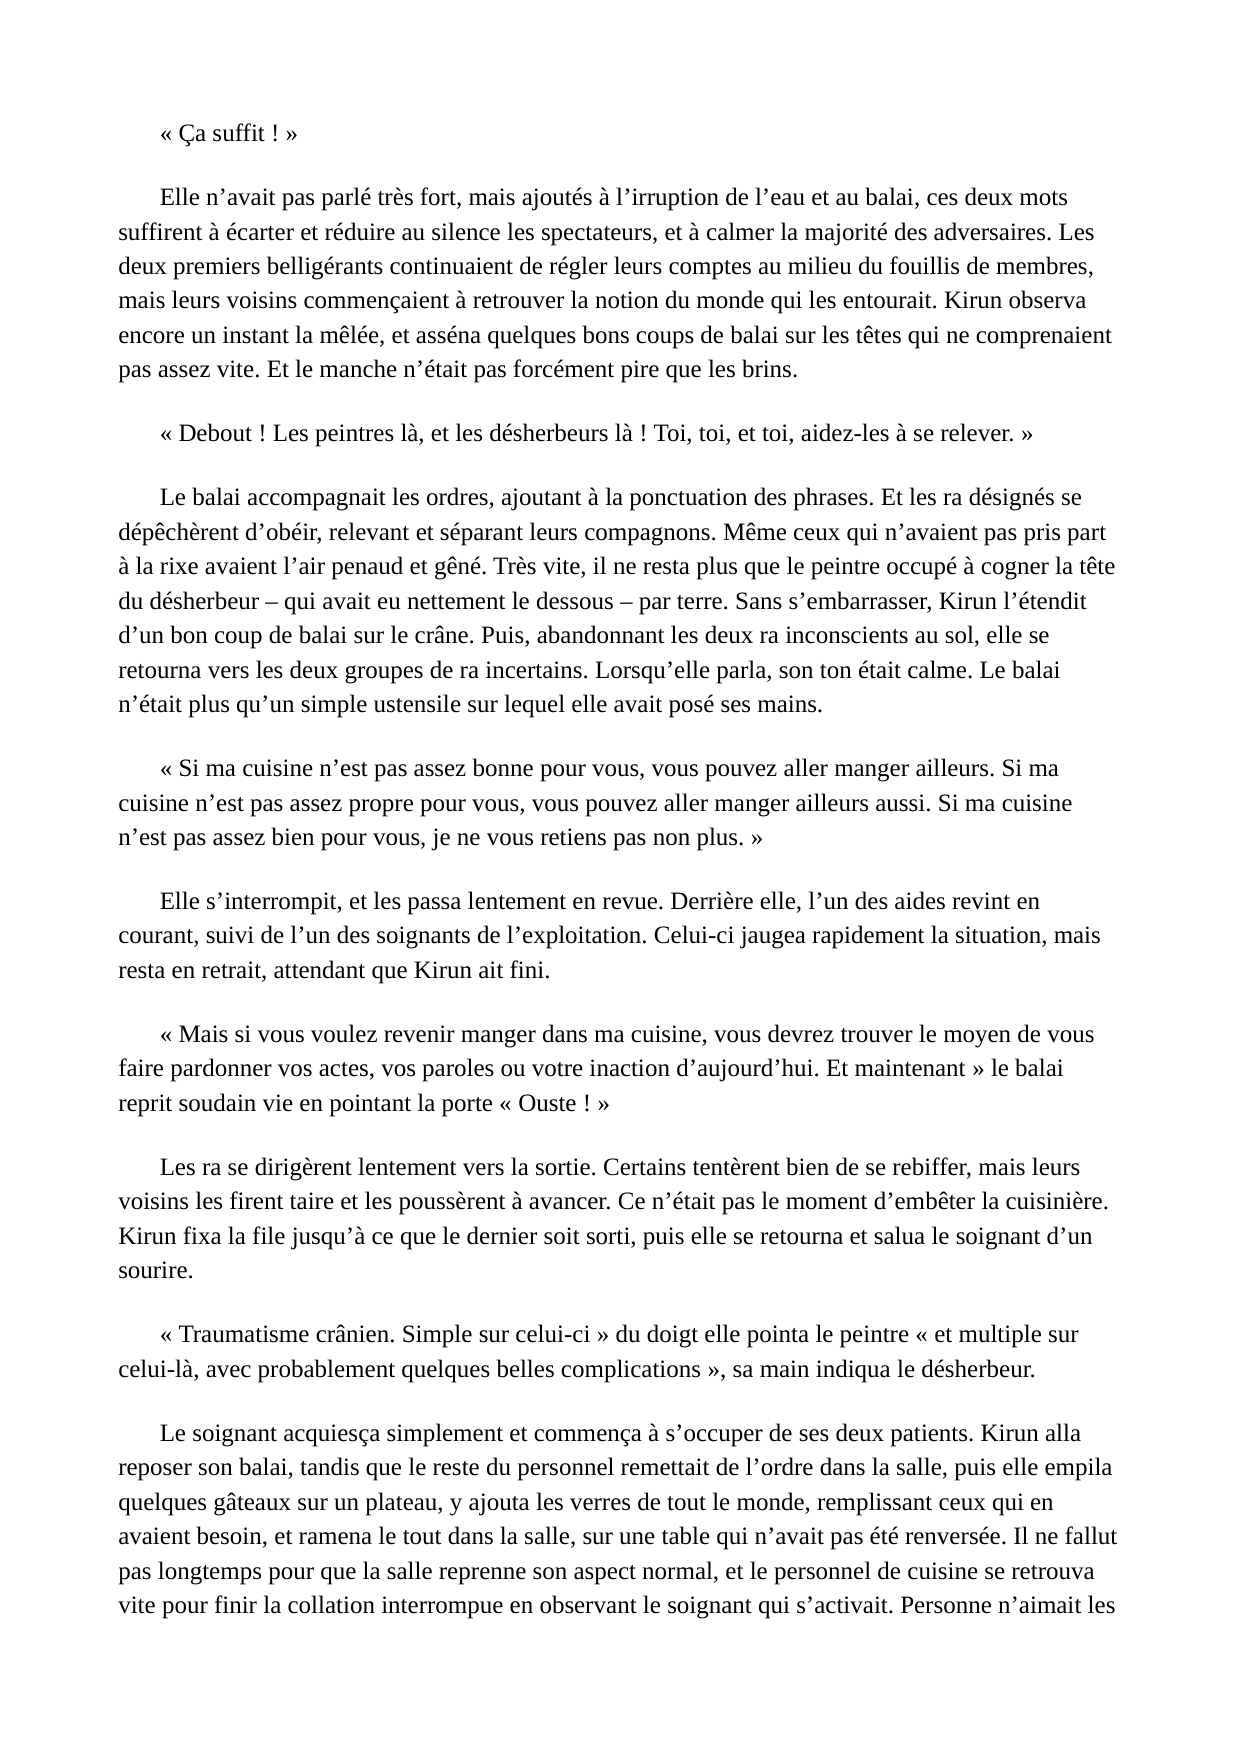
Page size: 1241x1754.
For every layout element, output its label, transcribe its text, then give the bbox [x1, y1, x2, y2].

text « Ça suffit ! » [118, 118, 1122, 147]
text Les ra se dirigèrent lentement vers la sortie. Certains tentèrent bien de se rebiffer, mais leurs voisins les firent taire et les poussèrent à avancer. Ce n’était pas le moment d’embêter la cuisinière. Kirun fixa la file jusqu’à ce que le dernier soit sorti, puis elle se retourna et salua le soignant d’un sourire. [118, 1152, 1122, 1284]
text « Debout ! Les peintres là, et les désherbeurs là ! Toi, toi, et toi, aidez-les à se relever. » [118, 418, 1122, 447]
text « Traumatisme crânien. Simple sur celui-ci » du doigt elle pointa le peintre « et multiple sur celui-là, avec probablement quelques belles complications », sa main indiqua le désherbeur. [118, 1319, 1122, 1383]
text « Mais si vous voulez revenir manger dans ma cuisine, vous devrez trouver le moyen de vous faire pardonner vos actes, vos paroles ou votre inaction d’aujourd’hui. Et maintenant » le balai reprit soudain vie en pointant la porte « Ouste ! » [118, 1019, 1122, 1117]
text Le balai accompagnait les ordres, ajoutant à la ponctuation des phrases. Et les ra désignés se dépêchèrent d’obéir, relevant et séparant leurs compagnons. Même ceux qui n’avaient pas pris part à la rixe avaient l’air penaud et gêné. Très vite, il ne resta plus que le peintre occupé à cogner la tête du désherbeur – qui avait eu nettement le dessous – par terre. Sans s’embarrasser, Kirun l’étendit d’un bon coup de balai sur le crâne. Puis, abandonnant les deux ra inconscients au sol, elle se retourna vers les deux groupes de ra incertains. Lorsqu’elle parla, son ton était calme. Le balai n’était plus qu’un simple ustensile sur lequel elle avait posé ses mains. [118, 482, 1122, 718]
text Elle n’avait pas parlé très fort, mais ajoutés à l’irruption de l’eau et au balai, ces deux mots suffirent à écarter et réduire au silence les spectateurs, et à calmer la majorité des adversaires. Les deux premiers belligérants continuaient de régler leurs comptes au milieu du fouillis de membres, mais leurs voisins commençaient à retrouver la notion du monde qui les entourait. Kirun observa encore un instant la mêlée, et asséna quelques bons coups de balai sur les têtes qui ne comprenaient pas assez vite. Et le manche n’était pas forcément pire que les brins. [118, 182, 1122, 383]
text Le soignant acquiesça simplement et commença à s’occuper de ses deux patients. Kirun alla reposer son balai, tandis que le reste du personnel remettait de l’ordre dans la salle, puis elle empila quelques gâteaux sur un plateau, y ajouta les verres de tout le monde, remplissant ceux qui en avaient besoin, et ramena le tout dans la salle, sur une table qui n’avait pas été renversée. Il ne fallut pas longtemps pour que la salle reprenne son aspect normal, et le personnel de cuisine se retrouva vite pour finir la collation interrompue en observant le soignant qui s’activait. Personne n’aimait les [118, 1418, 1122, 1619]
text « Si ma cuisine n’est pas assez bonne pour vous, vous pouvez aller manger ailleurs. Si ma cuisine n’est pas assez propre pour vous, vous pouvez aller manger ailleurs aussi. Si ma cuisine n’est pas assez bien pour vous, je ne vous retiens pas non plus. » [118, 753, 1122, 851]
text Elle s’interrompit, et les passa lentement en revue. Derrière elle, l’un des aides revint en courant, suivi de l’un des soignants de l’exploitation. Celui-ci jaugea rapidement la situation, mais resta en retrait, attendant que Kirun ait fini. [118, 886, 1122, 984]
